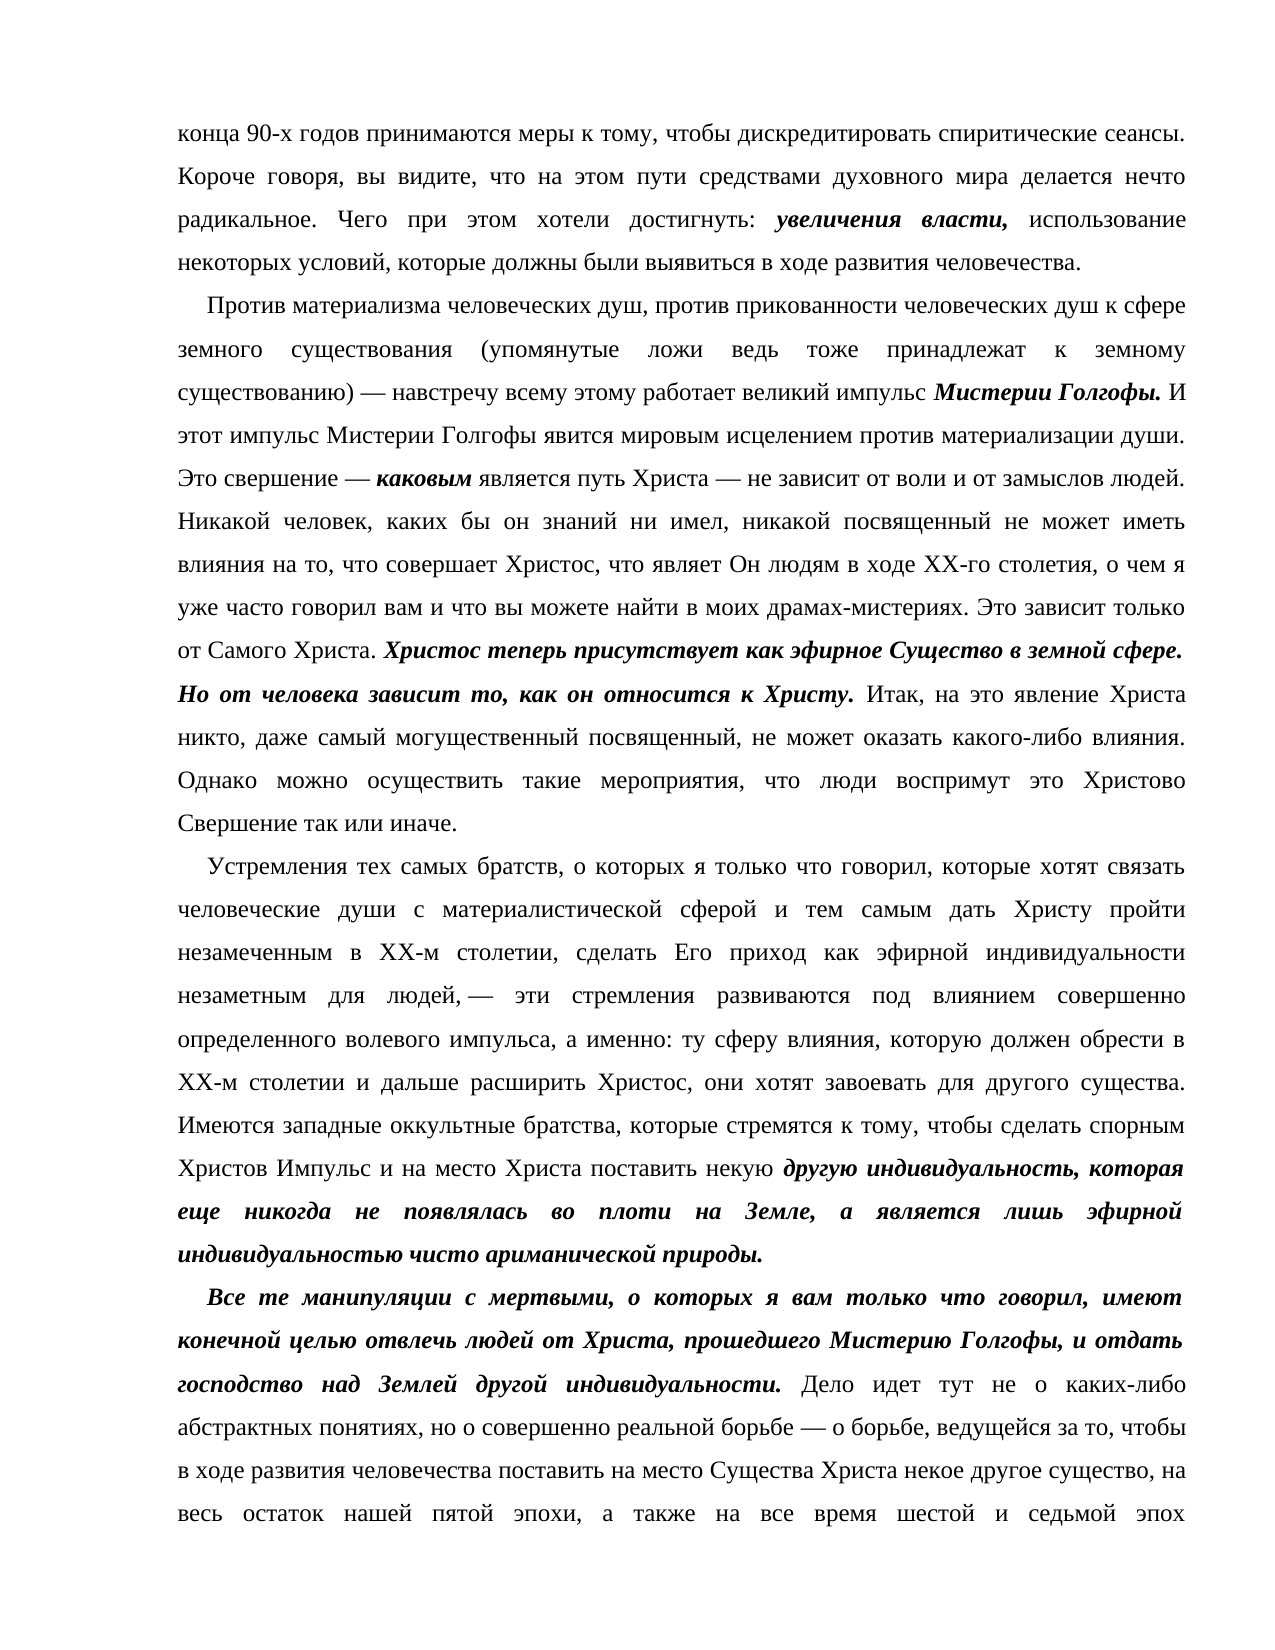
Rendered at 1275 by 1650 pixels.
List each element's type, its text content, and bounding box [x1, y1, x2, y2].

text Все те манипуляции с мертвыми, о которых я вам только что говорил, имеют конечной целью отвлечь людей от Христа, прошедшего Мистерию Голгофы, и отдать господство над Землей другой индивидуальности. Дело идет тут не о каких-либо абстрактных понятиях, но о совершенно реальной борьбе — о борьбе, ведущейся за то, чтобы в ходе развития человечества поставить на место Существа Христа некое другое существо, на весь остаток нашей пятой эпохи, а также на все время шестой и седьмой эпох [177, 1282, 1186, 1527]
text Против материализма человеческих душ, против прикованности человеческих душ к сфере земного существования (упомянутые ложи ведь тоже принадлежат к земному существованию) — навстречу всему этому работает великий импульс Мистерии Голгофы. И этот импульс Мистерии Голгофы явится мировым исцелением против материализации души. Это свершение — каковым является путь Христа — не зависит от воли и от замыслов людей. Никакой человек, каких бы он знаний ни имел, никакой посвященный не может иметь влияния на то, что совершает Христос, что являет Он людям в ходе XX-го столетия, о чем я уже часто говорил вам и что вы можете найти в моих драмах-мистериях. Это зависит только от Самого Христа. Христос теперь присутствует как эфирное Существо в земной сфере. Но от человека зависит то, как он относится к Христу. Итак, на это явление Христа никто, даже самый могущественный посвященный, не может оказать какого-либо влияния. Однако можно осуществить такие мероприятия, что люди воспримут это Христово Свершение так или иначе. [177, 291, 1186, 837]
text Устремления тех самых братств, о которых я только что говорил, которые хотят связать человеческие души с материалистической сферой и тем самым дать Христу пройти незамеченным в XX-м столетии, сделать Его приход как эфирной индивидуальности незаметным для людей, — эти стремления развиваются под влиянием совершенно определенного волевого импульса, а именно: ту сферу влияния, которую должен обрести в XX-м столетии и дальше расширить Христос, они хотят завоевать для другого существа. Имеются западные оккультные братства, которые стремятся к тому, чтобы сделать спорным Христов Импульс и на место Христа поставить некую другую индивидуальность, которая еще никогда не появлялась во плоти на Земле, а является лишь эфирной индивидуальностью чисто ариманической природы. [177, 851, 1186, 1268]
text конца 90-х годов принимаются меры к тому, чтобы дискредитировать спиритические сеансы. Короче говоря, вы видите, что на этом пути средствами духовного мира делается нечто радикальное. Чего при этом хотели достигнуть: увеличения власти, использование некоторых условий, которые должны были выявиться в ходе развития человечества. [177, 118, 1186, 276]
